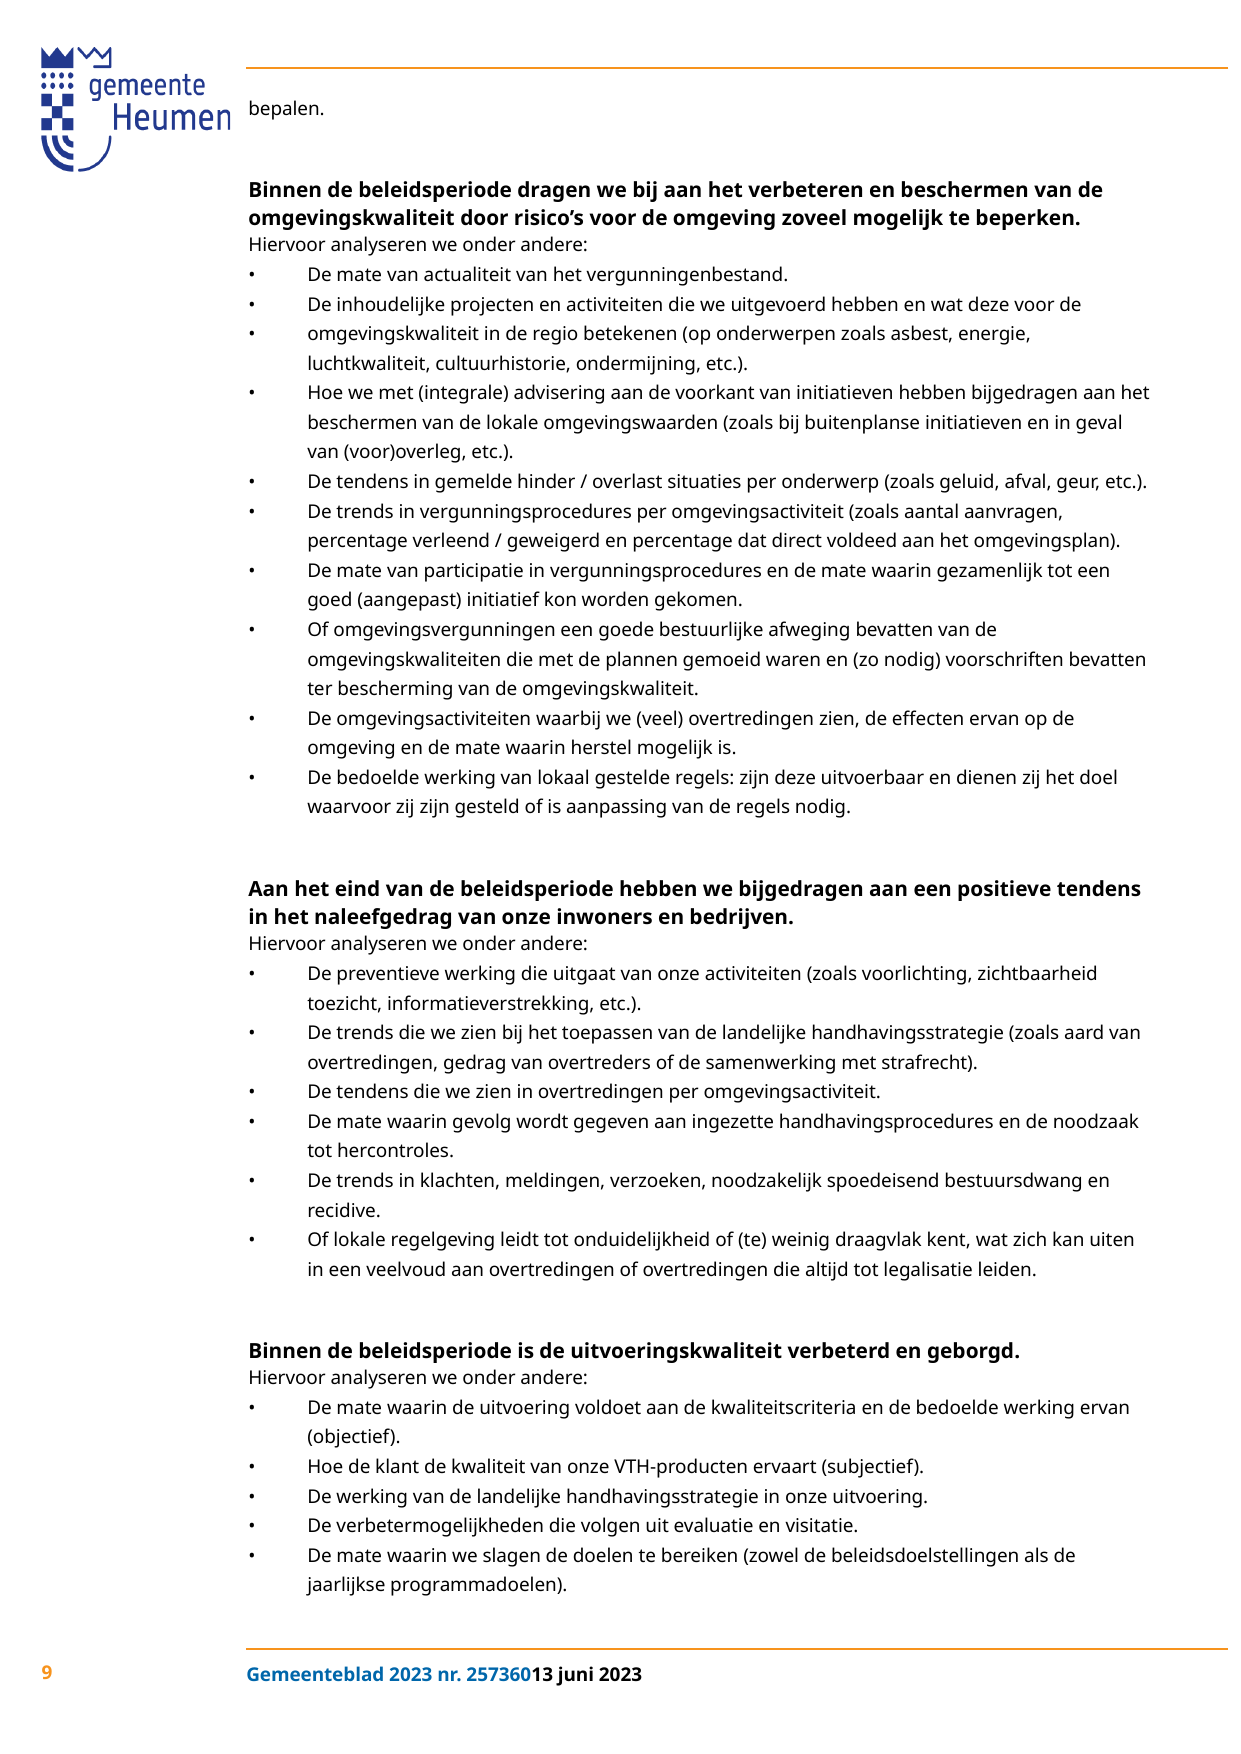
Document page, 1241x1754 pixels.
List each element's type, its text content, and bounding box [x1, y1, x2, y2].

list De mate van actualiteit van het vergunningenbestand. [248, 261, 1152, 287]
list De omgevingsactiviteiten waarbij we (veel) overtredingen zien, de effecten ervan op de omgeving en de mate waarin herstel mogelijk is. [248, 705, 1152, 760]
text Binnen de beleidsperiode dragen we bij aan het verbeteren en beschermen van de omgevingskwaliteit door risico’s voor de omgeving zoveel mogelijk te beperken. [248, 175, 1152, 232]
text Hiervoor analyseren we onder andere: [248, 1364, 1152, 1390]
list Hoe we met (integrale) advisering aan de voorkant van initiatieven hebben bijgedragen aan het beschermen van de lokale omgevingswaarden (zoals bij buitenplanse initiatieven en in geval van (voor)overleg, etc.). [248, 379, 1152, 464]
list De mate van participatie in vergunningsprocedures en de mate waarin gezamenlijk tot een goed (aangepast) initiatief kon worden gekomen. [248, 557, 1152, 612]
text Hiervoor analyseren we onder andere: [248, 232, 1152, 257]
list De tendens die we zien in overtredingen per omgevingsactiviteit. [248, 1078, 1152, 1104]
list De trends in vergunningsprocedures per omgevingsactiviteit (zoals aantal aanvragen, percentage verleend / geweigerd en percentage dat direct voldeed aan het omgevingsplan). [248, 498, 1152, 553]
list De mate waarin we slagen de doelen te bereiken (zowel de beleidsdoelstellingen als de jaarlijkse programmadoelen). [248, 1542, 1152, 1597]
text Hiervoor analyseren we onder andere: [248, 931, 1152, 956]
list De inhoudelijke projecten en activiteiten die we uitgevoerd hebben en wat deze voor de [248, 291, 1152, 317]
text Aan het eind van de beleidsperiode hebben we bijgedragen aan een positieve tendens in het naleefgedrag van onze inwoners en bedrijven. [248, 874, 1152, 931]
list De tendens in gemelde hinder / overlast situaties per onderwerp (zoals geluid, afval, geur, etc.). [248, 468, 1152, 494]
list omgevingskwaliteit in de regio betekenen (op onderwerpen zoals asbest, energie, luchtkwaliteit, cultuurhistorie, ondermijning, etc.). [248, 320, 1152, 376]
list De trends in klachten, meldingen, verzoeken, noodzakelijk spoedeisend bestuursdwang en recidive. [248, 1167, 1152, 1223]
list De mate waarin de uitvoering voldoet aan de kwaliteitscriteria en de bedoelde werking ervan (objectief). [248, 1394, 1152, 1449]
picture [41, 47, 231, 172]
list Of omgevingsvergunningen een goede bestuurlijke afweging bevatten van de omgevingskwaliteiten die met de plannen gemoeid waren en (zo nodig) voorschriften bevatten ter bescherming van de omgevingskwaliteit. [248, 616, 1152, 701]
list Hoe de klant de kwaliteit van onze VTH-producten ervaart (subjectief). [248, 1453, 1152, 1479]
text bepalen. [248, 95, 1152, 121]
list De werking van de landelijke handhavingsstrategie in onze uitvoering. [248, 1483, 1152, 1508]
list De verbetermogelijkheden die volgen uit evaluatie en visitatie. [248, 1512, 1152, 1538]
text Binnen de beleidsperiode is de uitvoeringskwaliteit verbeterd en geborgd. [248, 1336, 1152, 1364]
list De mate waarin gevolg wordt gegeven aan ingezette handhavingsprocedures en de noodzaak tot hercontroles. [248, 1108, 1152, 1163]
list De bedoelde werking van lokaal gestelde regels: zijn deze uitvoerbaar en dienen zij het doel waarvoor zij zijn gesteld of is aanpassing van de regels nodig. [248, 764, 1152, 819]
list Of lokale regelgeving leidt tot onduidelijkheid of (te) weinig draagvlak kent, wat zich kan uiten in een veelvoud aan overtredingen of overtredingen die altijd tot legalisatie leiden. [248, 1226, 1152, 1282]
list De preventieve werking die uitgaat van onze activiteiten (zoals voorlichting, zichtbaarheid toezicht, informatieverstrekking, etc.). [248, 960, 1152, 1016]
list De trends die we zien bij het toepassen van de landelijke handhavingsstrategie (zoals aard van overtredingen, gedrag van overtreders of de samenwerking met strafrecht). [248, 1019, 1152, 1075]
